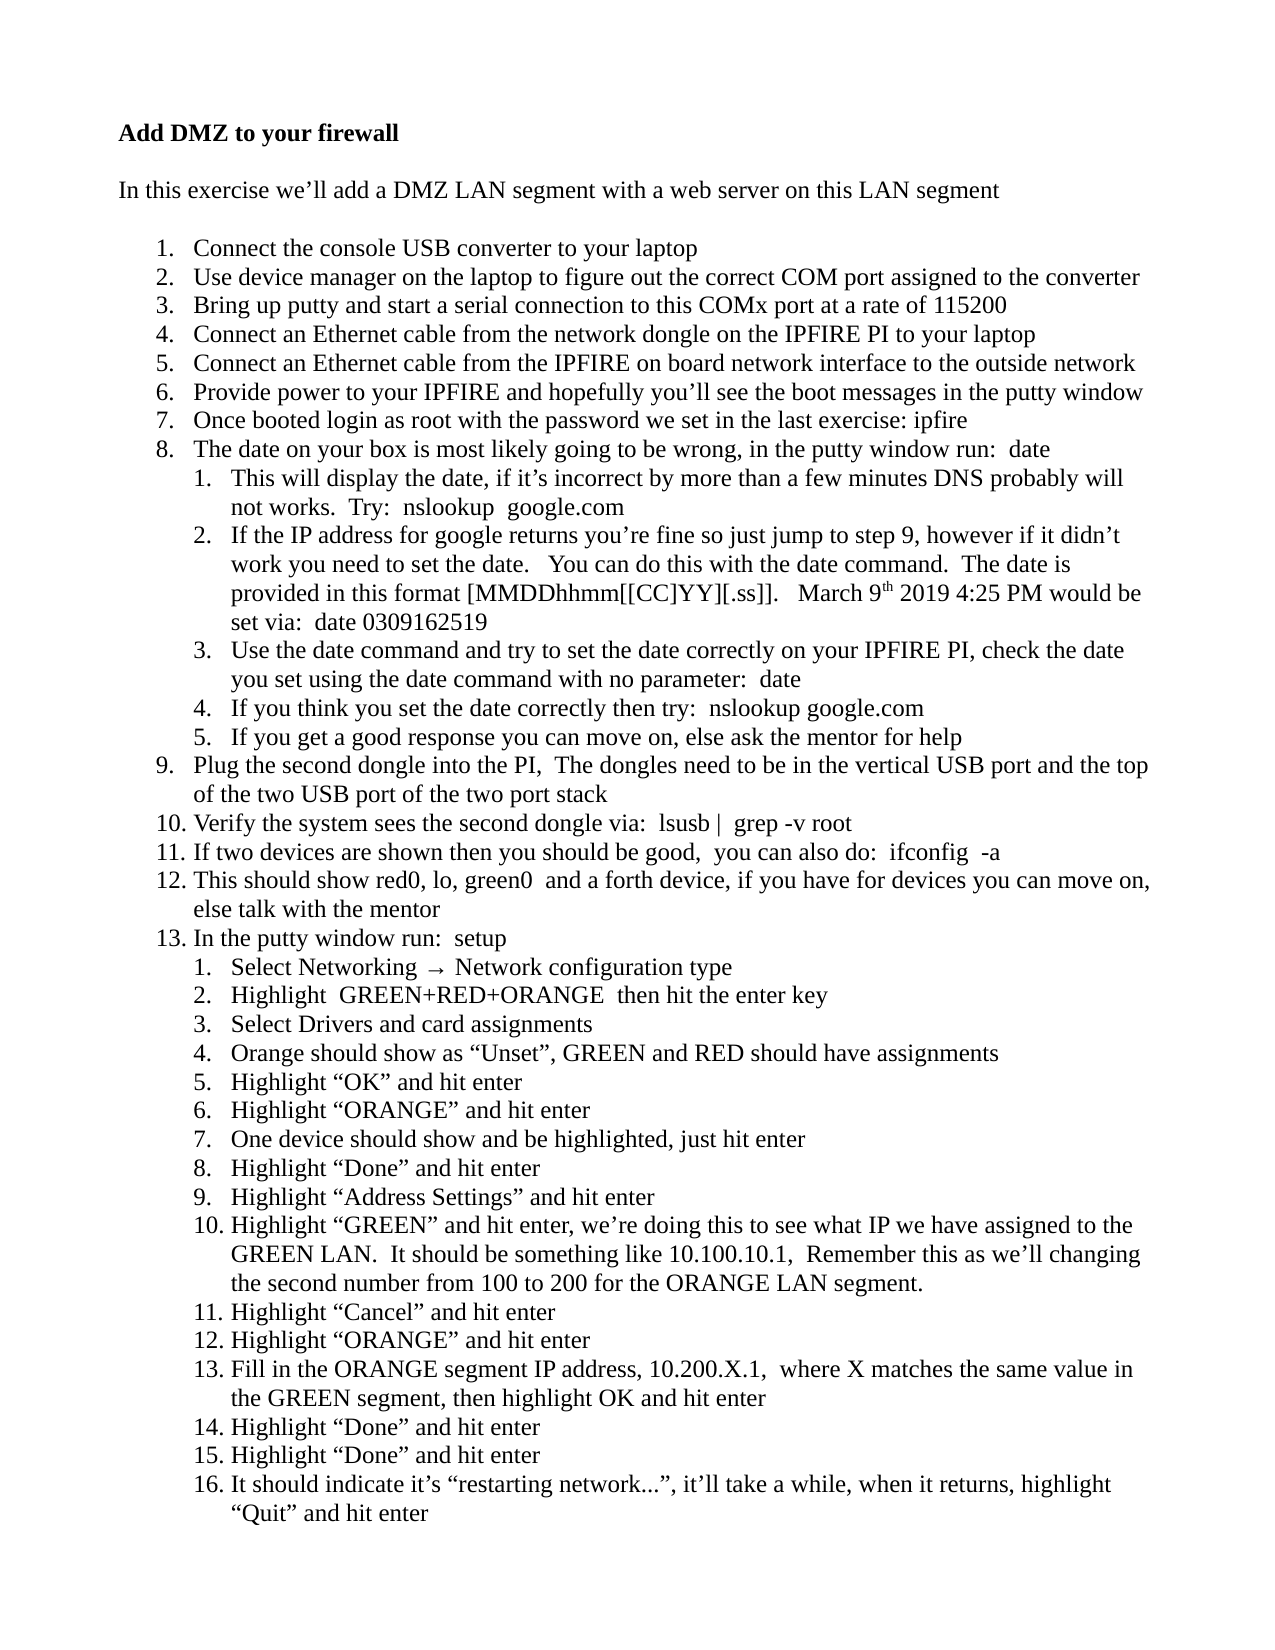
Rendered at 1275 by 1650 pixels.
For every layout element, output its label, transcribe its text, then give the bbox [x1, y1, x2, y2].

list In the putty window run: setup [156, 923, 1157, 952]
list Connect an Ethernet cable from the IPFIRE on board network interface to the outside network [156, 348, 1157, 377]
list Highlight “Done” and hit enter [193, 1153, 1157, 1182]
list Orange should show as “Unset”, GREEN and RED should have assignments [193, 1038, 1157, 1067]
list This will display the date, if it’s incorrect by more than a few minutes DNS probably will not works. Try: nslookup google.com [193, 463, 1157, 521]
list Connect the console USB converter to your laptop [156, 233, 1157, 262]
text Add DMZ to your firewall [118, 118, 1157, 147]
list Highlight “Done” and hit enter [193, 1441, 1157, 1469]
list This should show red0, lo, green0 and a forth device, if you have for devices you can move on, else talk with the mentor [156, 866, 1157, 923]
list Bring up putty and start a serial connection to this COMx port at a rate of 115200 [156, 291, 1157, 319]
list Verify the system sees the second dongle via: lsusb | grep -v root [156, 808, 1157, 837]
list Select Networking → Network configuration type [193, 952, 1157, 981]
text In this exercise we’ll add a DMZ LAN segment with a web server on this LAN segment [118, 176, 1157, 204]
list If two devices are shown then you should be good, you can also do: ifconfig -a [156, 837, 1157, 866]
list The date on your box is most likely going to be wrong, in the putty window run: date [156, 434, 1157, 463]
list Highlight “Done” and hit enter [193, 1412, 1157, 1441]
list If the IP address for google returns you’re fine so just jump to step 9, however if it didn’t work you need to set the date. You can do this with the date command. The date is provided in this format [MMDDhhmm[[CC]YY][.ss]]. March 9th 2019 4:25 PM would be set via: date 0309162519 [193, 521, 1157, 636]
list Plug the second dongle into the PI, The dongles need to be in the vertical USB port and the top of the two USB port of the two port stack [156, 751, 1157, 808]
list Highlight GREEN+RED+ORANGE then hit the enter key [193, 981, 1157, 1009]
list If you think you set the date correctly then try: nslookup google.com [193, 693, 1157, 722]
list Use the date command and try to set the date correctly on your IPFIRE PI, check the date you set using the date command with no parameter: date [193, 636, 1157, 693]
list One device should show and be highlighted, just hit enter [193, 1124, 1157, 1153]
list Highlight “OK” and hit enter [193, 1067, 1157, 1096]
list Highlight “GREEN” and hit enter, we’re doing this to see what IP we have assigned to the GREEN LAN. It should be something like 10.100.10.1, Remember this as we’ll changing the second number from 100 to 200 for the ORANGE LAN segment. [193, 1211, 1157, 1297]
list Highlight “Cancel” and hit enter [193, 1297, 1157, 1326]
list Highlight “Address Settings” and hit enter [193, 1182, 1157, 1211]
list Once booted login as root with the password we set in the last exercise: ipfire [156, 406, 1157, 434]
list If you get a good response you can move on, else ask the mentor for help [193, 722, 1157, 751]
list Fill in the ORANGE segment IP address, 10.200.X.1, where X matches the same value in the GREEN segment, then highlight OK and hit enter [193, 1354, 1157, 1412]
list Use device manager on the laptop to figure out the correct COM port assigned to the converter [156, 262, 1157, 291]
list Connect an Ethernet cable from the network dongle on the IPFIRE PI to your laptop [156, 319, 1157, 348]
list Highlight “ORANGE” and hit enter [193, 1326, 1157, 1354]
list Provide power to your IPFIRE and hopefully you’ll see the boot messages in the putty window [156, 377, 1157, 406]
list Select Drivers and card assignments [193, 1009, 1157, 1038]
list Highlight “ORANGE” and hit enter [193, 1096, 1157, 1124]
list It should indicate it’s “restarting network...”, it’ll take a while, when it returns, highlight “Quit” and hit enter [193, 1469, 1157, 1527]
